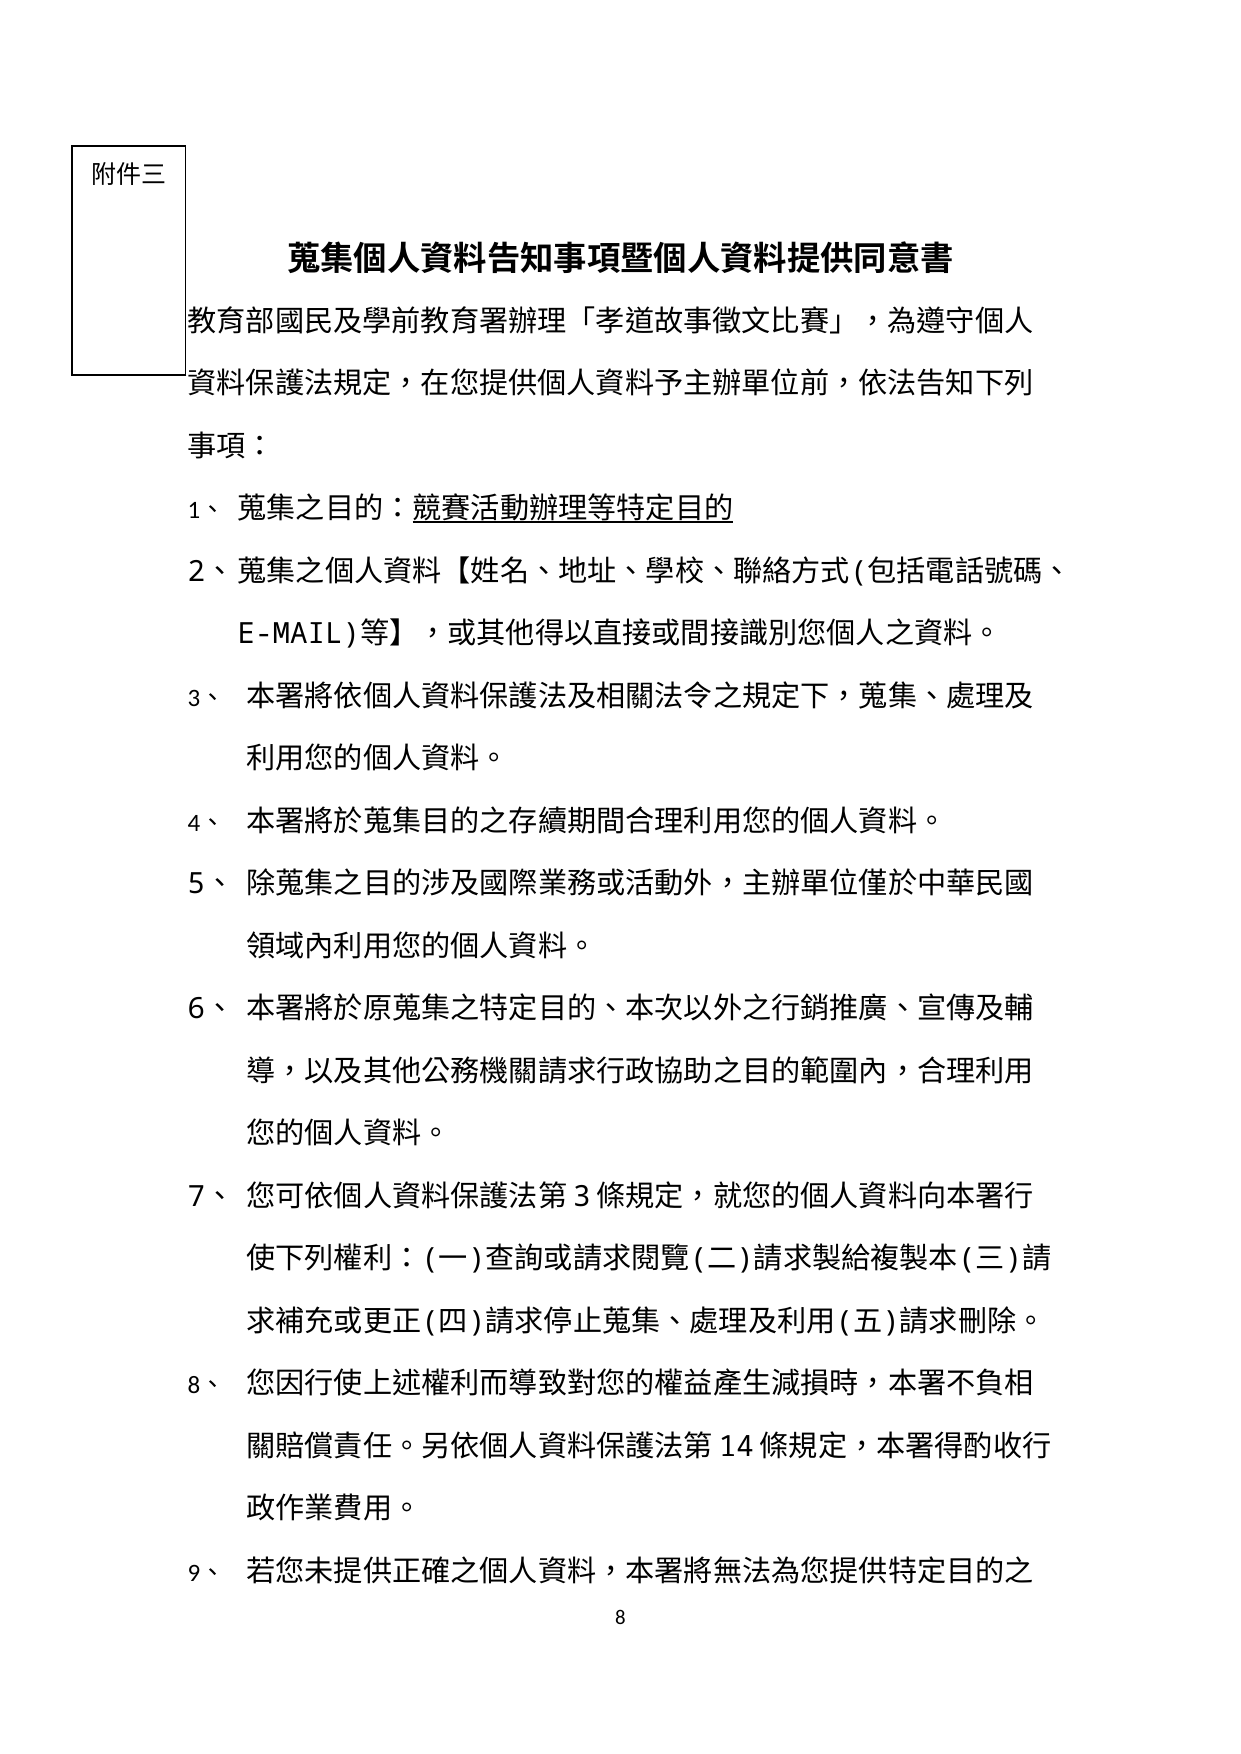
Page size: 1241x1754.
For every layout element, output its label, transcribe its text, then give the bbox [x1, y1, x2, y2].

list 除蒐集之目的涉及國際業務或活動外，主辦單位僅於中華民國領域內利用您的個人資料。 [187, 839, 1053, 964]
text 附件三 [87, 154, 170, 191]
list 您可依個人資料保護法第3條規定，就您的個人資料向本署行使下列權利：(一)查詢或請求閱覽(二)請求製給複製本(三)請求補充或更正(四)請求停止蒐集、處理及利用(五)請求刪除。 [187, 1152, 1053, 1339]
list 您因行使上述權利而導致對您的權益產生減損時，本署不負相關賠償責任。另依個人資料保護法第14條規定，本署得酌收行政作業費用。 [187, 1339, 1053, 1527]
text 教育部國民及學前教育署辦理「孝道故事徵文比賽」，為遵守個人資料保護法規定，在您提供個人資料予主辦單位前，依法告知下列事項： [187, 277, 1053, 464]
list 本署將依個人資料保護法及相關法令之規定下，蒐集、處理及利用您的個人資料。 [187, 652, 1053, 777]
list 蒐集之目的：競賽活動辦理等特定目的 [187, 464, 1053, 527]
text 蒐集個人資料告知事項暨個人資料提供同意書 [187, 214, 1053, 277]
list 本署將於原蒐集之特定目的、本次以外之行銷推廣、宣傳及輔導，以及其他公務機關請求行政協助之目的範圍內，合理利用您的個人資料。 [187, 964, 1053, 1152]
list 蒐集之個人資料【姓名、地址、學校、聯絡方式(包括電話號碼、E-MAIL)等】，或其他得以直接或間接識別您個人之資料。 [187, 527, 1053, 652]
list 若您未提供正確之個人資料，本署將無法為您提供特定目的之 [187, 1527, 1053, 1589]
list 本署將於蒐集目的之存續期間合理利用您的個人資料。 [187, 777, 1053, 839]
